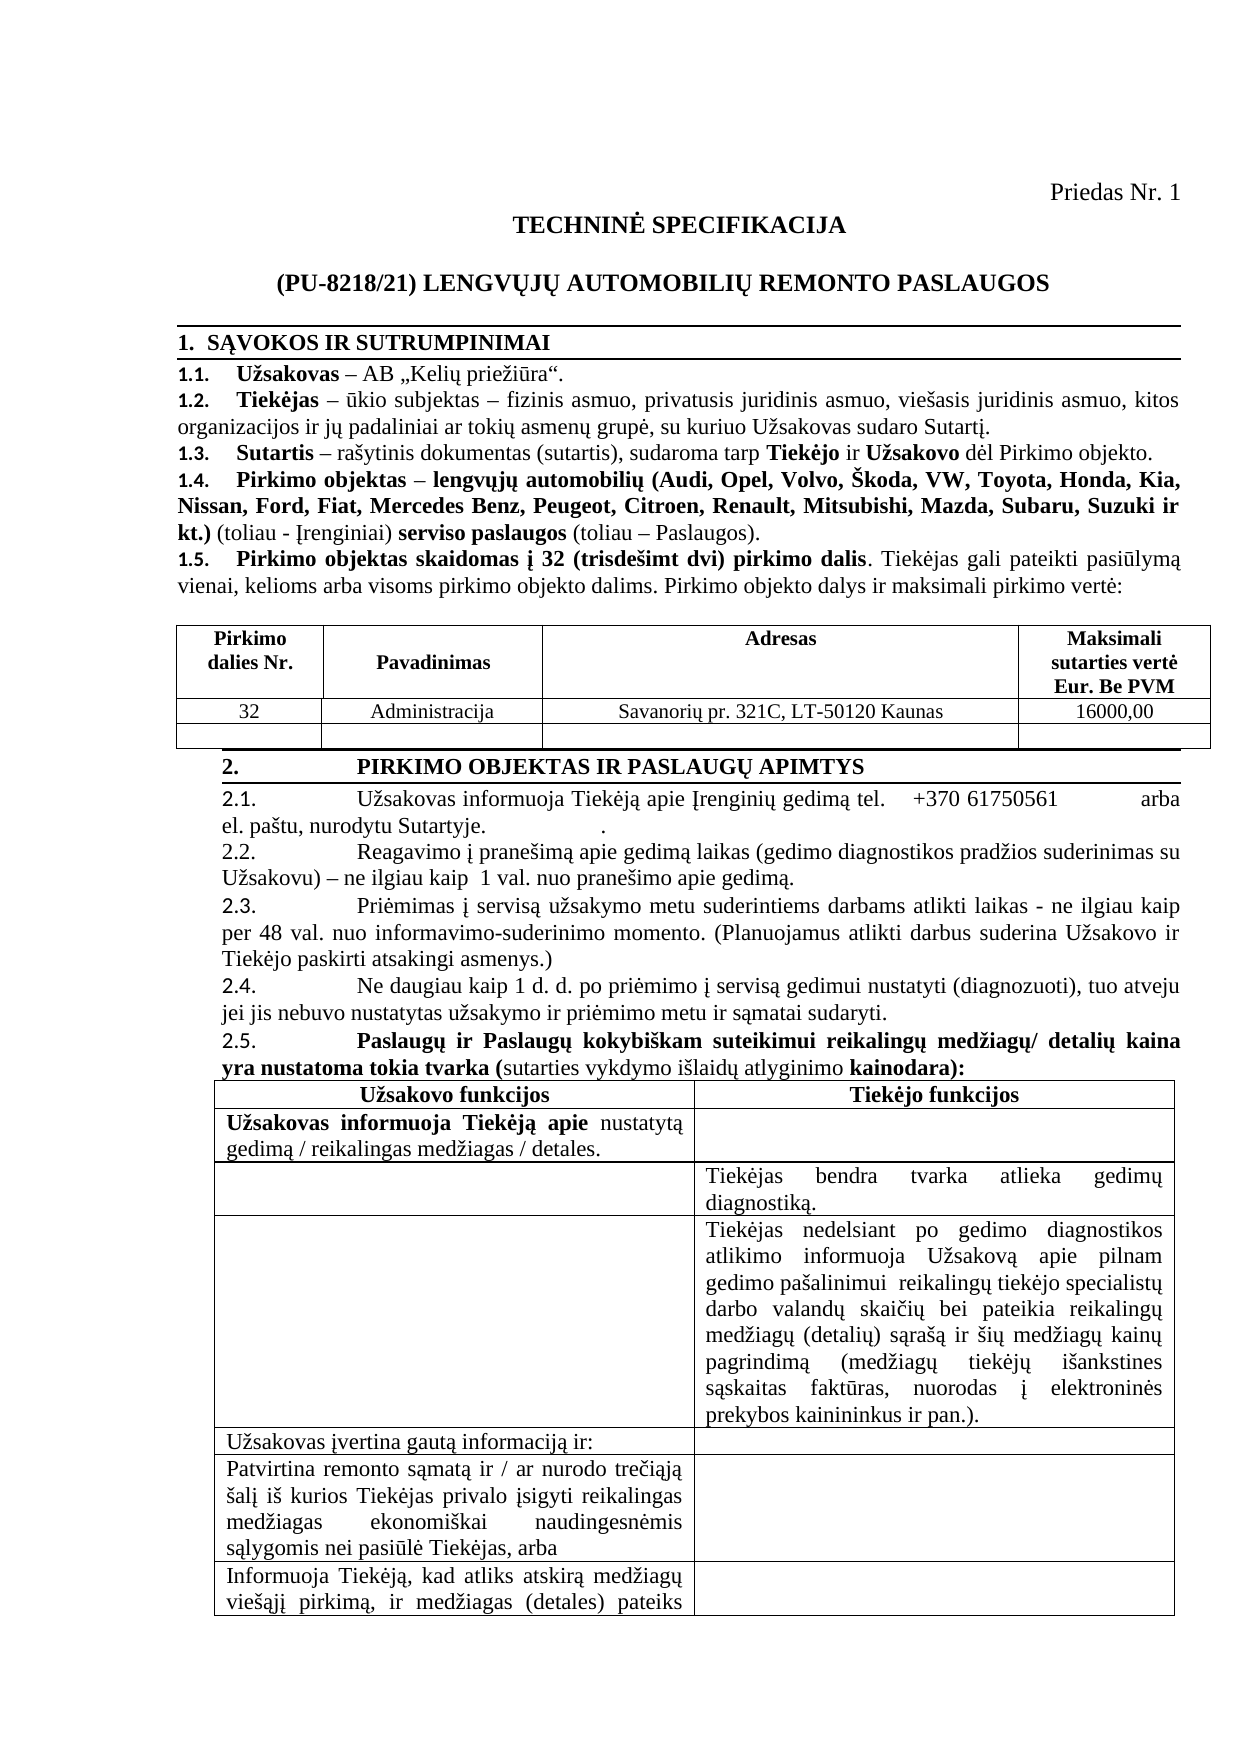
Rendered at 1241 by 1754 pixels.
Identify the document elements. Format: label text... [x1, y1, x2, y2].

table_cell 16000,00 [1019, 699, 1210, 723]
table_cell Užsakovas informuoja Tiekėją apie nustatytą gedimą / reikalingas medžiagas / detales. [215, 1109, 694, 1161]
list SĄVOKOS IR SUTRUMPINIMAI [177, 327, 1181, 358]
table_cell [322, 724, 542, 748]
list Priėmimas į servisą užsakymo metu suderintiems darbams atlikti laikas - ne ilgiau kaip per 48 val. nuo informavimo-suderinimo momento. (Planuojamus atlikti darbus suderina Užsakovo ir Tiekėjo paskirti atsakingi asmenys.) [222, 891, 1181, 971]
list Pirkimo objektas – lengvųjų automobilių (Audi, Opel, Volvo, Škoda, VW, Toyota, Honda, Kia, Nissan, Ford, Fiat, Mercedes Benz, Peugeot, Citroen, Renault, Mitsubishi, Mazda, Subaru, Suzuki ir kt.) (toliau - Įrenginiai) serviso paslaugos (toliau – Paslaugos). [177, 466, 1181, 545]
table_header Pavadinimas [324, 626, 542, 698]
table_cell Tiekėjas bendra tvarka atlieka gedimų diagnostiką. [695, 1163, 1174, 1215]
table_cell Savanorių pr. 321C, LT-50120 Kaunas [543, 699, 1018, 723]
list Sutartis – rašytinis dokumentas (sutartis), sudaroma tarp Tiekėjo ir Užsakovo dėl Pirkimo objekto. [177, 439, 1181, 466]
table_cell [695, 1109, 1174, 1161]
table_cell [177, 724, 321, 748]
table_cell [215, 1216, 694, 1427]
list PIRKIMO OBJEKTAS IR PASLAUGŲ APIMTYS [222, 751, 1181, 782]
table_cell [1019, 724, 1210, 748]
text (PU-8218/21) LENGVŲJŲ AUTOMOBILIŲ REMONTO PASLAUGOS [177, 268, 1149, 296]
list Pirkimo objektas skaidomas į 32 (trisdešimt dvi) pirkimo dalis. Tiekėjas gali pateikti pasiūlymą vienai, kelioms arba visoms pirkimo objekto dalims. Pirkimo objekto dalys ir maksimali pirkimo vertė: [177, 545, 1181, 598]
text TECHNINĖ SPECIFIKACIJA [177, 210, 1181, 239]
table_cell Užsakovas įvertina gautą informaciją ir: [215, 1428, 694, 1454]
table_cell [695, 1455, 1174, 1561]
list Tiekėjas – ūkio subjektas – fizinis asmuo, privatusis juridinis asmuo, viešasis juridinis asmuo, kitos organizacijos ir jų padaliniai ar tokių asmenų grupė, su kuriuo Užsakovas sudaro Sutartį. [177, 386, 1181, 439]
table_cell [215, 1163, 694, 1215]
table_header Užsakovo funkcijos [215, 1081, 694, 1108]
table_cell Administracija [322, 699, 542, 723]
table_cell Informuoja Tiekėją, kad atliks atskirą medžiagų viešąjį pirkimą, ir medžiagas (detales) pateiks [215, 1562, 694, 1614]
table_cell [695, 1428, 1174, 1454]
list Užsakovas informuoja Tiekėją apie Įrenginių gedimą tel. +370 61750561 arba el. paštu, nurodytu Sutartyje. . [222, 784, 1181, 838]
table_header Maksimali sutarties vertė Eur. Be PVM [1019, 626, 1210, 698]
table_cell [543, 724, 1018, 748]
subtitle Priedas Nr. 1 [177, 177, 1181, 206]
table_cell 32 [177, 699, 321, 723]
list Ne daugiau kaip 1 d. d. po priėmimo į servisą gedimui nustatyti (diagnozuoti), tuo atveju jei jis nebuvo nustatytas užsakymo ir priėmimo metu ir sąmatai sudaryti. [222, 971, 1181, 1026]
table_cell Tiekėjas nedelsiant po gedimo diagnostikos atlikimo informuoja Užsakovą apie pilnam gedimo pašalinimui reikalingų tiekėjo specialistų darbo valandų skaičių bei pateikia reikalingų medžiagų (detalių) sąrašą ir šių medžiagų kainų pagrindimą (medžiagų tiekėjų išankstines sąskaitas faktūras, nuorodas į elektroninės prekybos kainininkus ir pan.). [695, 1216, 1174, 1427]
list Paslaugų ir Paslaugų kokybiškam suteikimui reikalingų medžiagų/ detalių kaina yra nustatoma tokia tvarka (sutarties vykdymo išlaidų atlyginimo kainodara): [222, 1026, 1181, 1080]
table_cell [695, 1562, 1174, 1614]
table_cell Patvirtina remonto sąmatą ir / ar nurodo trečiąją šalį iš kurios Tiekėjas privalo įsigyti reikalingas medžiagas ekonomiškai naudingesnėmis sąlygomis nei pasiūlė Tiekėjas, arba [215, 1455, 694, 1561]
table_header Pirkimo dalies Nr. [177, 626, 323, 698]
list Užsakovas – AB „Kelių priežiūra“. [177, 360, 1181, 386]
list Reagavimo į pranešimą apie gedimą laikas (gedimo diagnostikos pradžios suderinimas su Užsakovu) – ne ilgiau kaip 1 val. nuo pranešimo apie gedimą. [222, 838, 1181, 891]
table_header Tiekėjo funkcijos [695, 1081, 1174, 1108]
table_header Adresas [543, 626, 1018, 698]
